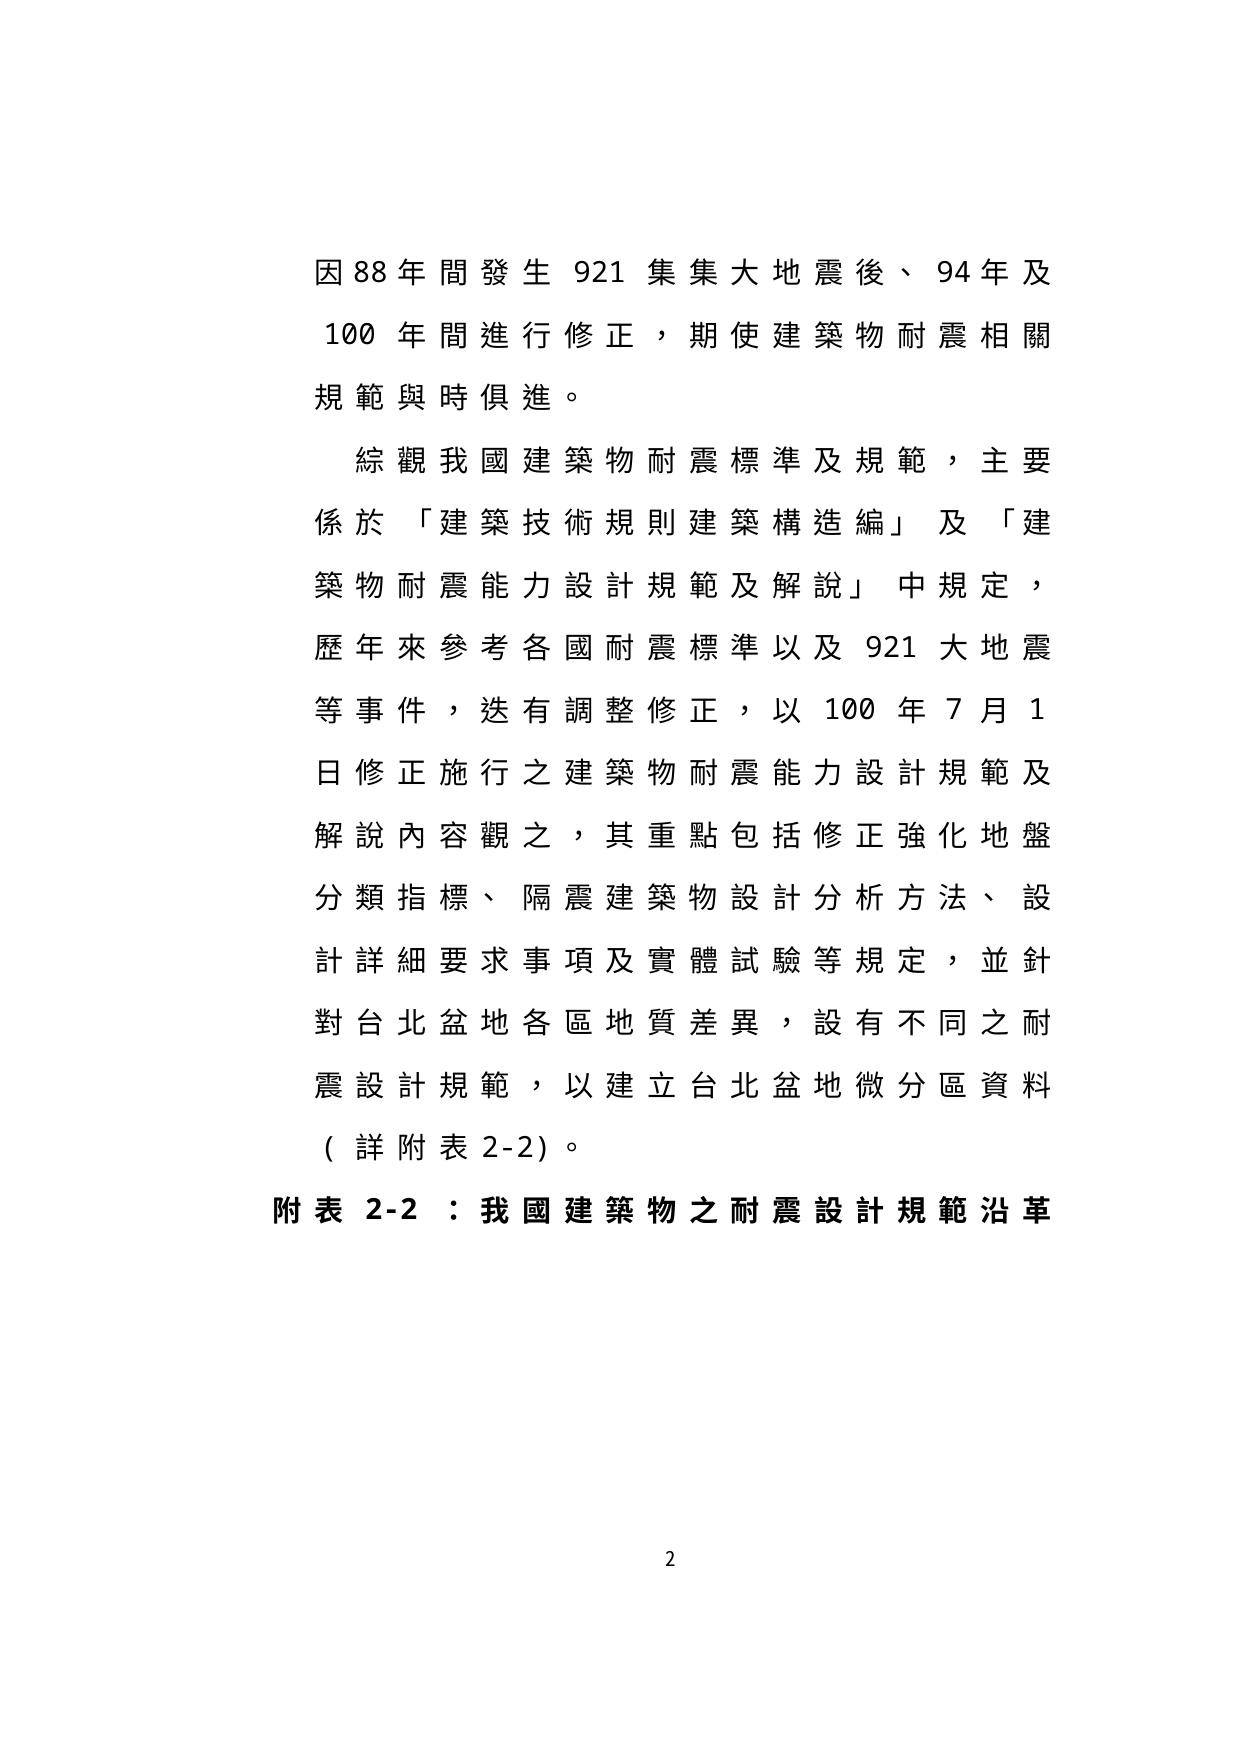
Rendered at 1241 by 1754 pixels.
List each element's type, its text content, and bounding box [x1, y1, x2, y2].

text 因88年間發生921集集大地震後、94年及100年間進行修正，期使建築物耐震相關規範與時俱進。 [271, 229, 1058, 417]
text 綜觀我國建築物耐震標準及規範，主要係於「建築技術規則建築構造編」及「建築物耐震能力設計規範及解說」中規定，歷年來參考各國耐震標準以及921大地震等事件，迭有調整修正，以100年7月1日修正施行之建築物耐震能力設計規範及解說內容觀之，其重點包括修正強化地盤分類指標、隔震建築物設計分析方法、設計詳細要求事項及實體試驗等規定，並針對台北盆地各區地質差異，設有不同之耐震設計規範，以建立台北盆地微分區資料(詳附表2-2)。 [271, 417, 1058, 1167]
text 附表2-2：我國建築物之耐震設計規範沿革 [242, 1167, 1058, 1229]
